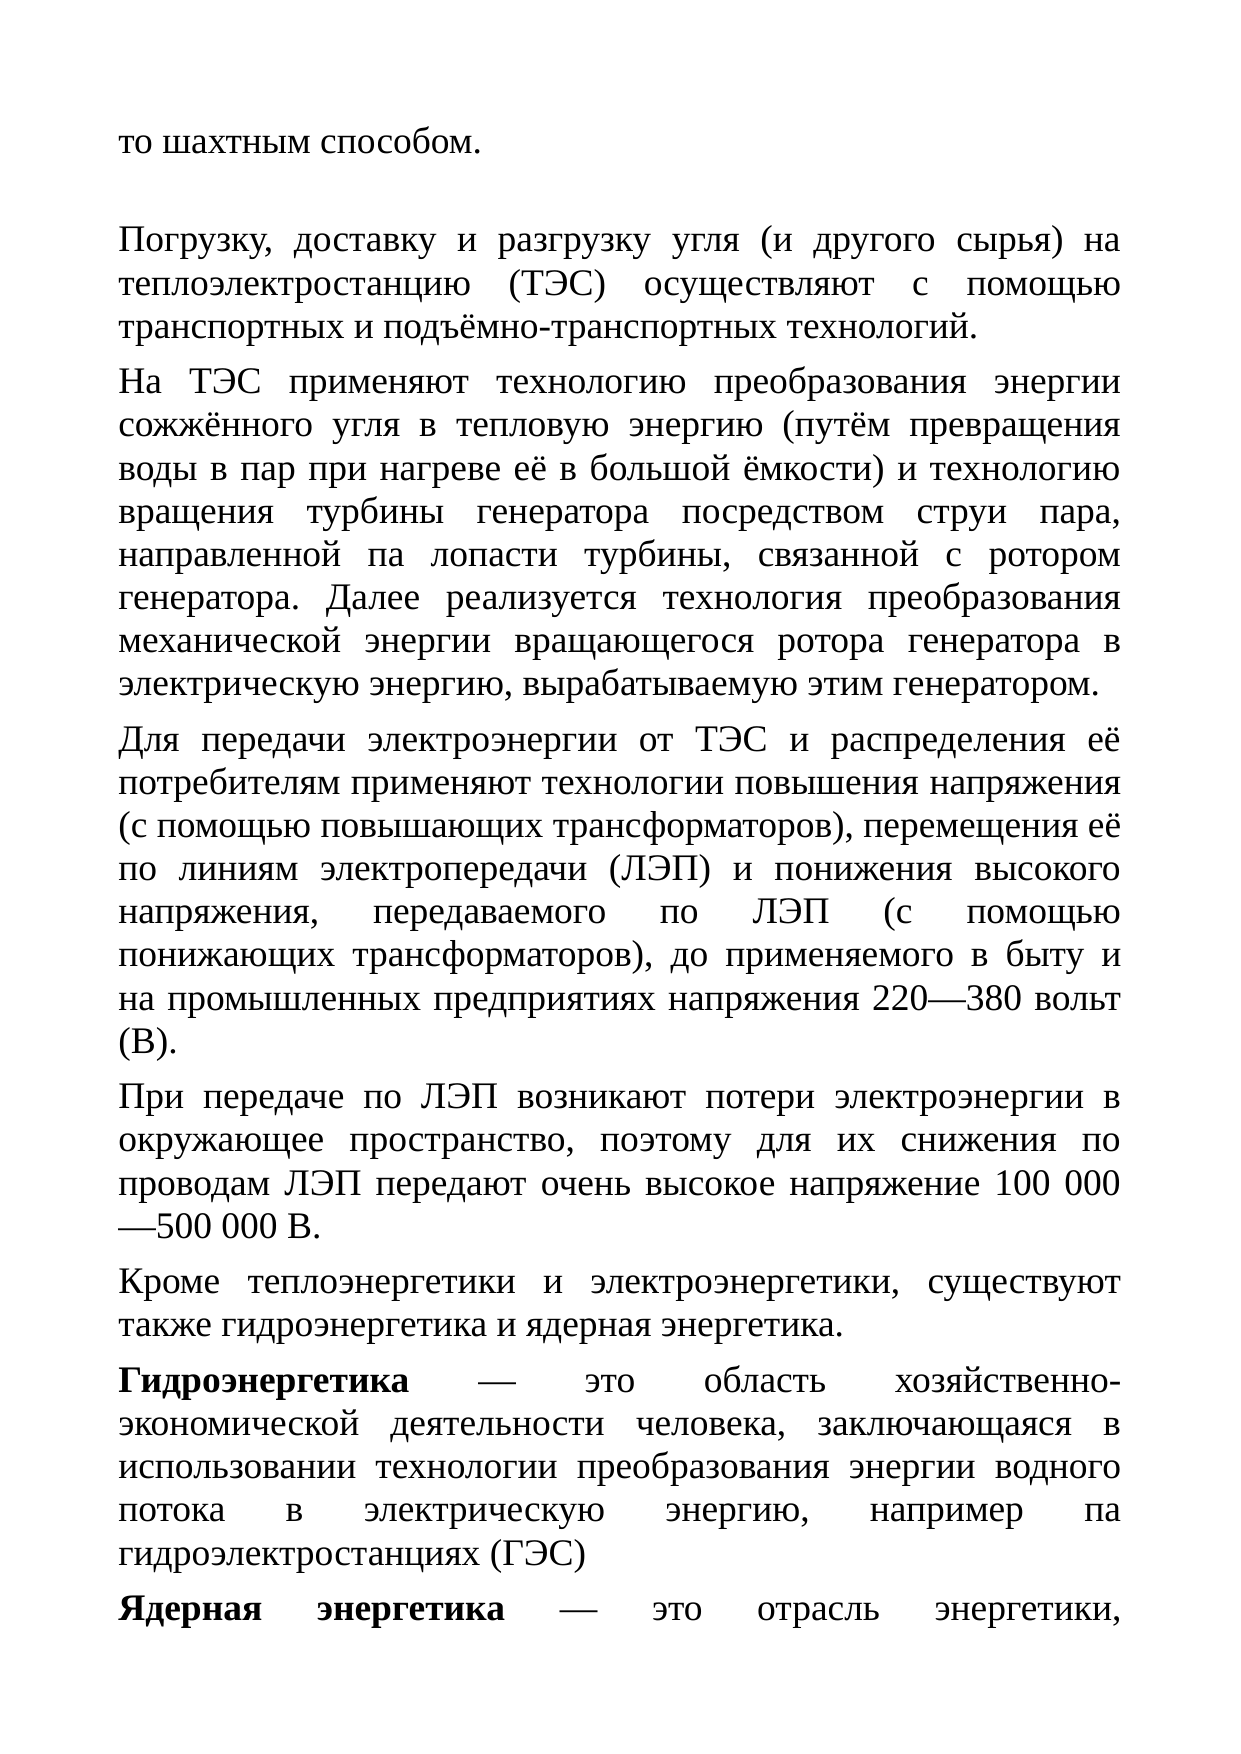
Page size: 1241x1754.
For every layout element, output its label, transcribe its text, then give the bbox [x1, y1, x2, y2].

text На ТЭС применяют технологию преобразования энергии сожжённого угля в тепловую энергию (путём превращения воды в пар при нагреве её в большой ёмкости) и технологию вращения турбины генератора посредством струи пара, направленной па лопасти турбины, связанной с ротором генератора. Далее реализуется технология преобразования механической энергии вращающегося ротора генератора в электрическую энергию, вырабатываемую этим генератором. [118, 359, 1122, 704]
text Гидроэнергетика — это область хозяйственно-экономической деятельности человека, заключающаяся в использовании технологии преобразования энергии водного потока в электрическую энергию, например па гидроэлектростанциях (ГЭС) [118, 1357, 1122, 1573]
text Для передачи электроэнергии от ТЭС и распределения её потребителям применяют технологии повышения напряжения (с помощью повышающих трансформаторов), перемещения её по линиям электропередачи (ЛЭП) и понижения высокого напряжения, передаваемого по ЛЭП (с помощью понижающих трансформаторов), до применяемого в быту и на промышленных предприятиях напряжения 220—380 вольт (В). [118, 716, 1122, 1061]
text Кроме теплоэнергетики и электроэнергетики, существуют также гидроэнергетика и ядерная энергетика. [118, 1259, 1122, 1345]
text Ядерная энергетика — это отрасль энергетики, [118, 1586, 1122, 1629]
text Погрузку, доставку и разгрузку угля (и другого сырья) на теплоэлектростанцию (ТЭС) осуществляют с помощью транспортных и подъёмно-транспортных технологий. [118, 217, 1122, 346]
text При передаче по ЛЭП возникают потери электроэнергии в окружающее пространство, поэтому для их снижения по проводам ЛЭП передают очень высокое напряжение 100 000—500 000 В. [118, 1074, 1122, 1246]
text то шахтным способом. [118, 118, 1122, 161]
